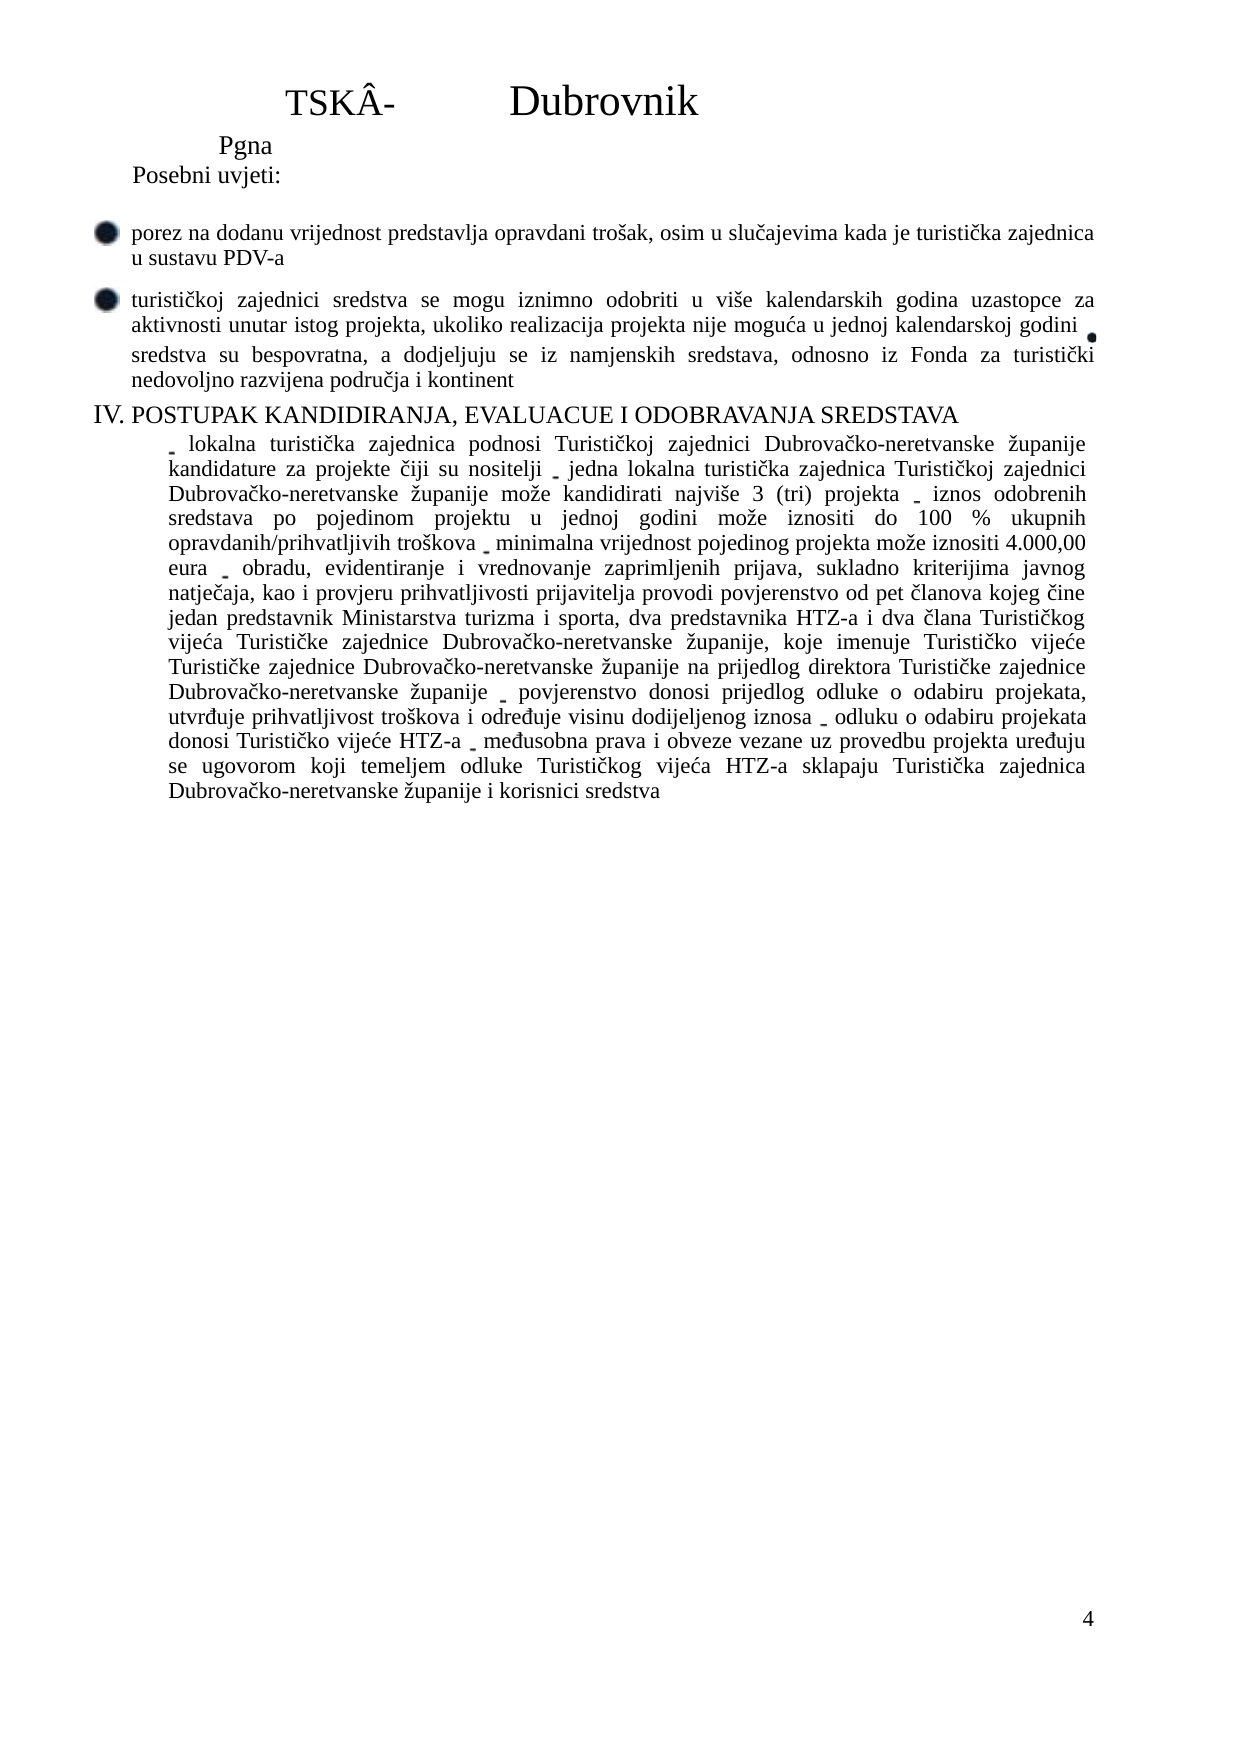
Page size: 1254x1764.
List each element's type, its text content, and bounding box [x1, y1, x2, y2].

text Posebni uvjeti: [132, 160, 1106, 189]
list turističkoj zajednici sredstva se mogu iznimno odobriti u više kalendarskih godina uzastopce za aktivnosti unutar istog projekta, ukoliko realizacija projekta nije moguća u jednoj kalendarskoj godini sredstva su bespovratna, a dodjeljuju se iz namjenskih sredstava, odnosno iz Fonda za turistički nedovoljno razvijena područja i kontinent [94, 287, 1096, 392]
text lokalna turistička zajednica podnosi Turističkoj zajednici Dubrovačko-neretvanske županije kandidature za projekte čiji su nositelji jedna lokalna turistička zajednica Turističkoj zajednici Dubrovačko-neretvanske županije može kandidirati najviše 3 (tri) projekta iznos odobrenih sredstava po pojedinom projektu u jednoj godini može iznositi do 100 % ukupnih opravdanih/prihvatljivih troškova minimalna vrijednost pojedinog projekta može iznositi 4.000,00 eura obradu, evidentiranje i vrednovanje zaprimljenih prijava, sukladno kriterijima javnog natječaja, kao i provjeru prihvatljivosti prijavitelja provodi povjerenstvo od pet članova kojeg čine jedan predstavnik Ministarstva turizma i sporta, dva predstavnika HTZ-a i dva člana Turističkog vijeća Turističke zajednice Dubrovačko-neretvanske županije, koje imenuje Turističko vijeće Turističke zajednice Dubrovačko-neretvanske županije na prijedlog direktora Turističke zajednice Dubrovačko-neretvanske županije povjerenstvo donosi prijedlog odluke o odabiru projekata, utvrđuje prihvatljivost troškova i određuje visinu dodijeljenog iznosa odluku o odabiru projekata donosi Turističko vijeće HTZ-a međusobna prava i obveze vezane uz provedbu projekta uređuju se ugovorom koji temeljem odluke Turističkog vijeća HTZ-a sklapaju Turistička zajednica Dubrovačko-neretvanske županije i korisnici sredstva [168, 432, 1087, 803]
list POSTUPAK KANDIDIRANJA, EVALUACUE I ODOBRAVANJA SREDSTAVA [93, 398, 1106, 429]
list porez na dodanu vrijednost predstavlja opravdani trošak, osim u slučajevima kada je turistička zajednica u sustavu PDV-a [94, 220, 1096, 270]
